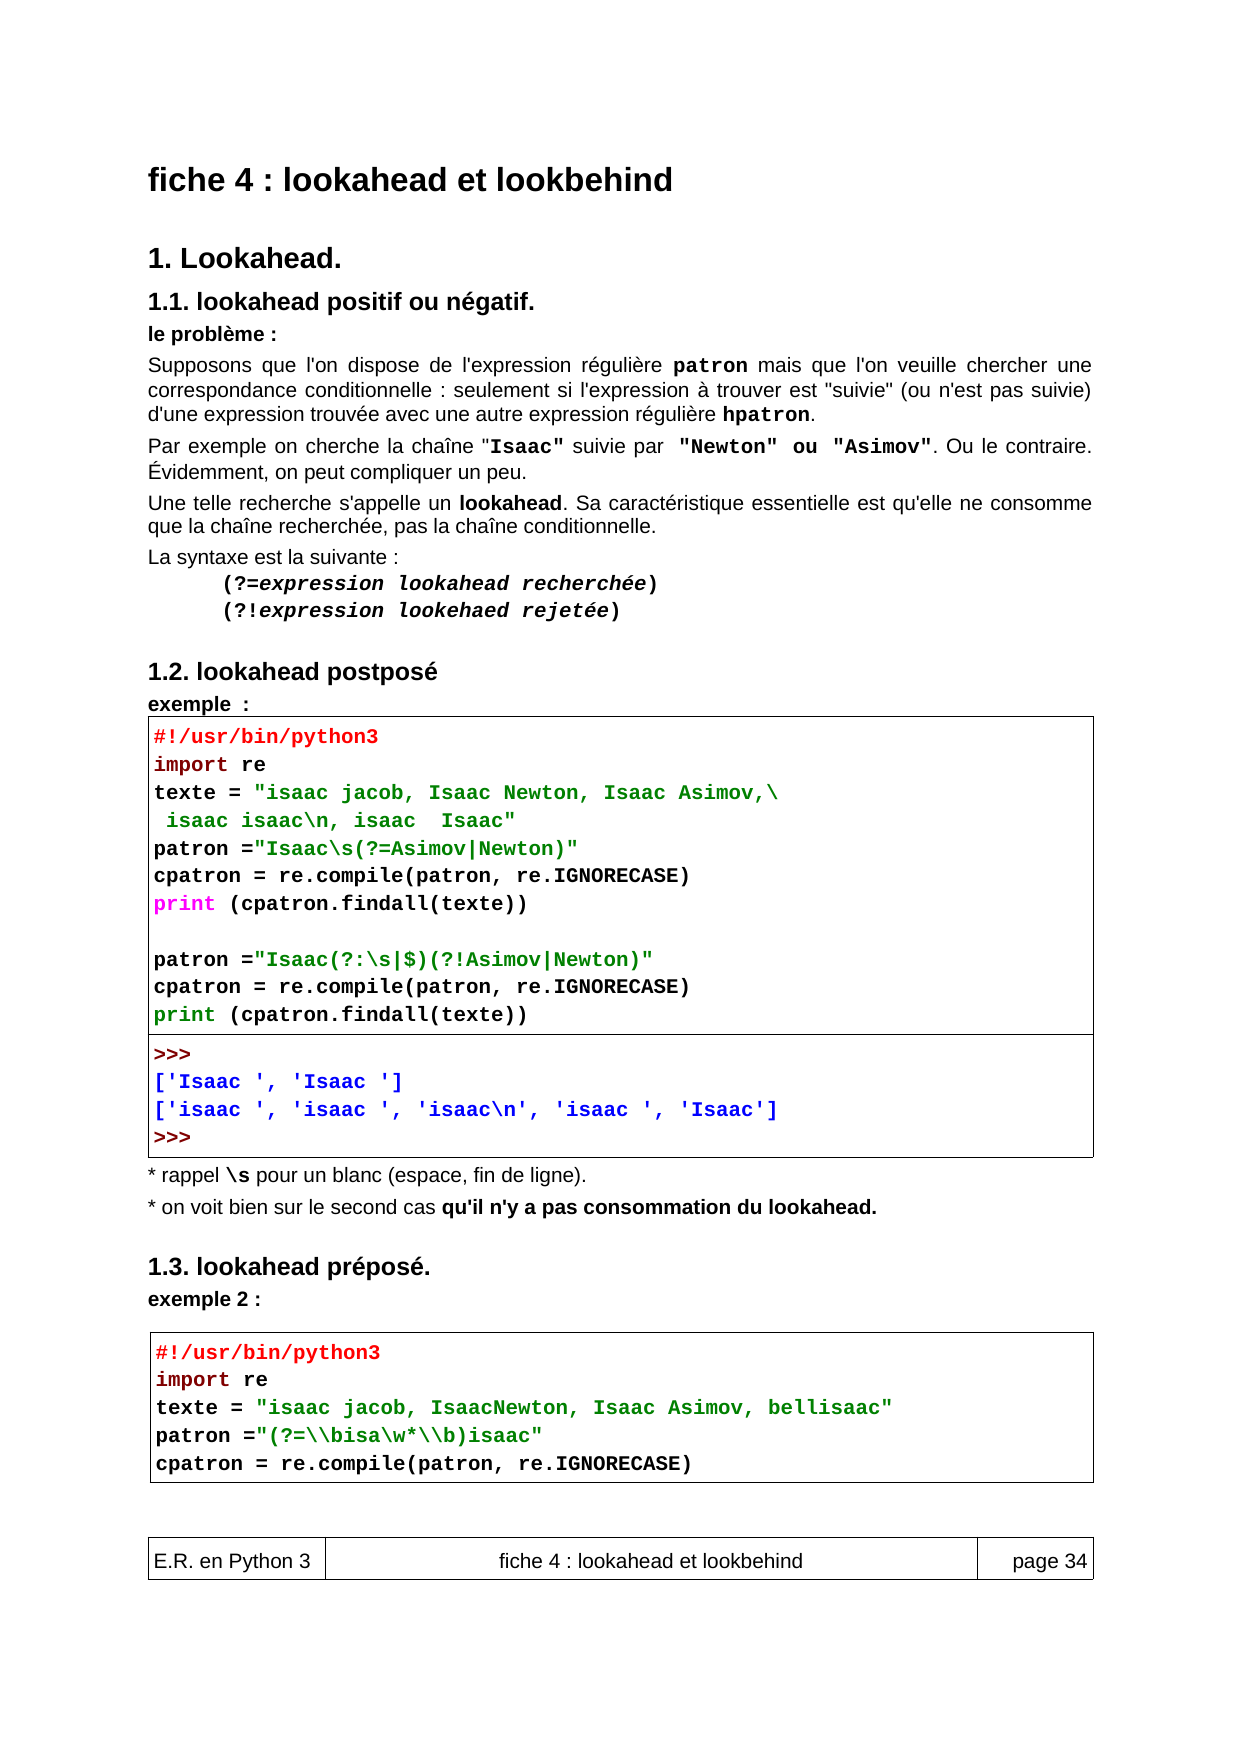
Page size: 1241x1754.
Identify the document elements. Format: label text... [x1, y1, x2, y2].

subtitle 1. Lookahead. [148, 241, 1093, 275]
subtitle 1.2. lookahead postposé [148, 657, 1093, 686]
table_cell >>> ['Isaac ', 'Isaac '] ['isaac ', 'isaac ', 'isaac\n', 'isaac ', 'Isaac'] >>> [149, 1035, 1093, 1157]
table_header #!/usr/bin/python3 import re texte = "isaac jacob, IsaacNewton, Isaac Asimov, bellisaac" patron ="(?=\\bisa\w*\\b)isaac" cpatron = re.compile(patron, re.IGNORECASE) [151, 1333, 1093, 1482]
subtitle fiche 4 : lookahead et lookbehind [148, 160, 1093, 198]
subtitle 1.1. lookahead positif ou négatif. [148, 287, 1093, 316]
text Supposons que l'on dispose de l'expression régulière patron mais que l'on veuille chercher une correspondance conditionnelle : seulement si l'expression à trouver est "suivie" (ou n'est pas suivie) d'une expression trouvée avec une autre expression régulière hpatron. [148, 352, 1093, 428]
subtitle (?!expression lookehaed rejetée) [221, 601, 1093, 624]
text Une telle recherche s'appelle un lookahead. Sa caractéristique essentielle est qu'elle ne consomme que la chaîne recherchée, pas la chaîne conditionnelle. [148, 490, 1093, 538]
text La syntaxe est la suivante : [148, 544, 1093, 568]
subtitle 1.3. lookahead préposé. [148, 1252, 1093, 1281]
subtitle (?=expression lookahead recherchée) [221, 573, 1093, 596]
text * rappel \s pour un blanc (espace, fin de ligne). [148, 1163, 1093, 1189]
text * on voit bien sur le second cas qu'il n'y a pas consommation du lookahead. [148, 1195, 1093, 1219]
text exemple : [148, 692, 1093, 716]
text le problème : [148, 322, 1093, 346]
text Par exemple on cherche la chaîne "Isaac" suivie par "Newton" ou "Asimov". Ou le contraire. Évidemment, on peut compliquer un peu. [148, 434, 1093, 484]
text exemple 2 : [148, 1287, 1093, 1311]
table_header #!/usr/bin/python3 import re texte = "isaac jacob, Isaac Newton, Isaac Asimov,\ isaac isaac\n, isaac Isaac" patron ="Isaac\s(?=Asimov|Newton)" cpatron = re.compile(patron, re.IGNORECASE) print (cpatron.findall(texte)) patron ="Isaac(?:\s|$)(?!Asimov|Newton)" cpatron = re.compile(patron, re.IGNORECASE) print (cpatron.findall(texte)) [149, 717, 1093, 1034]
